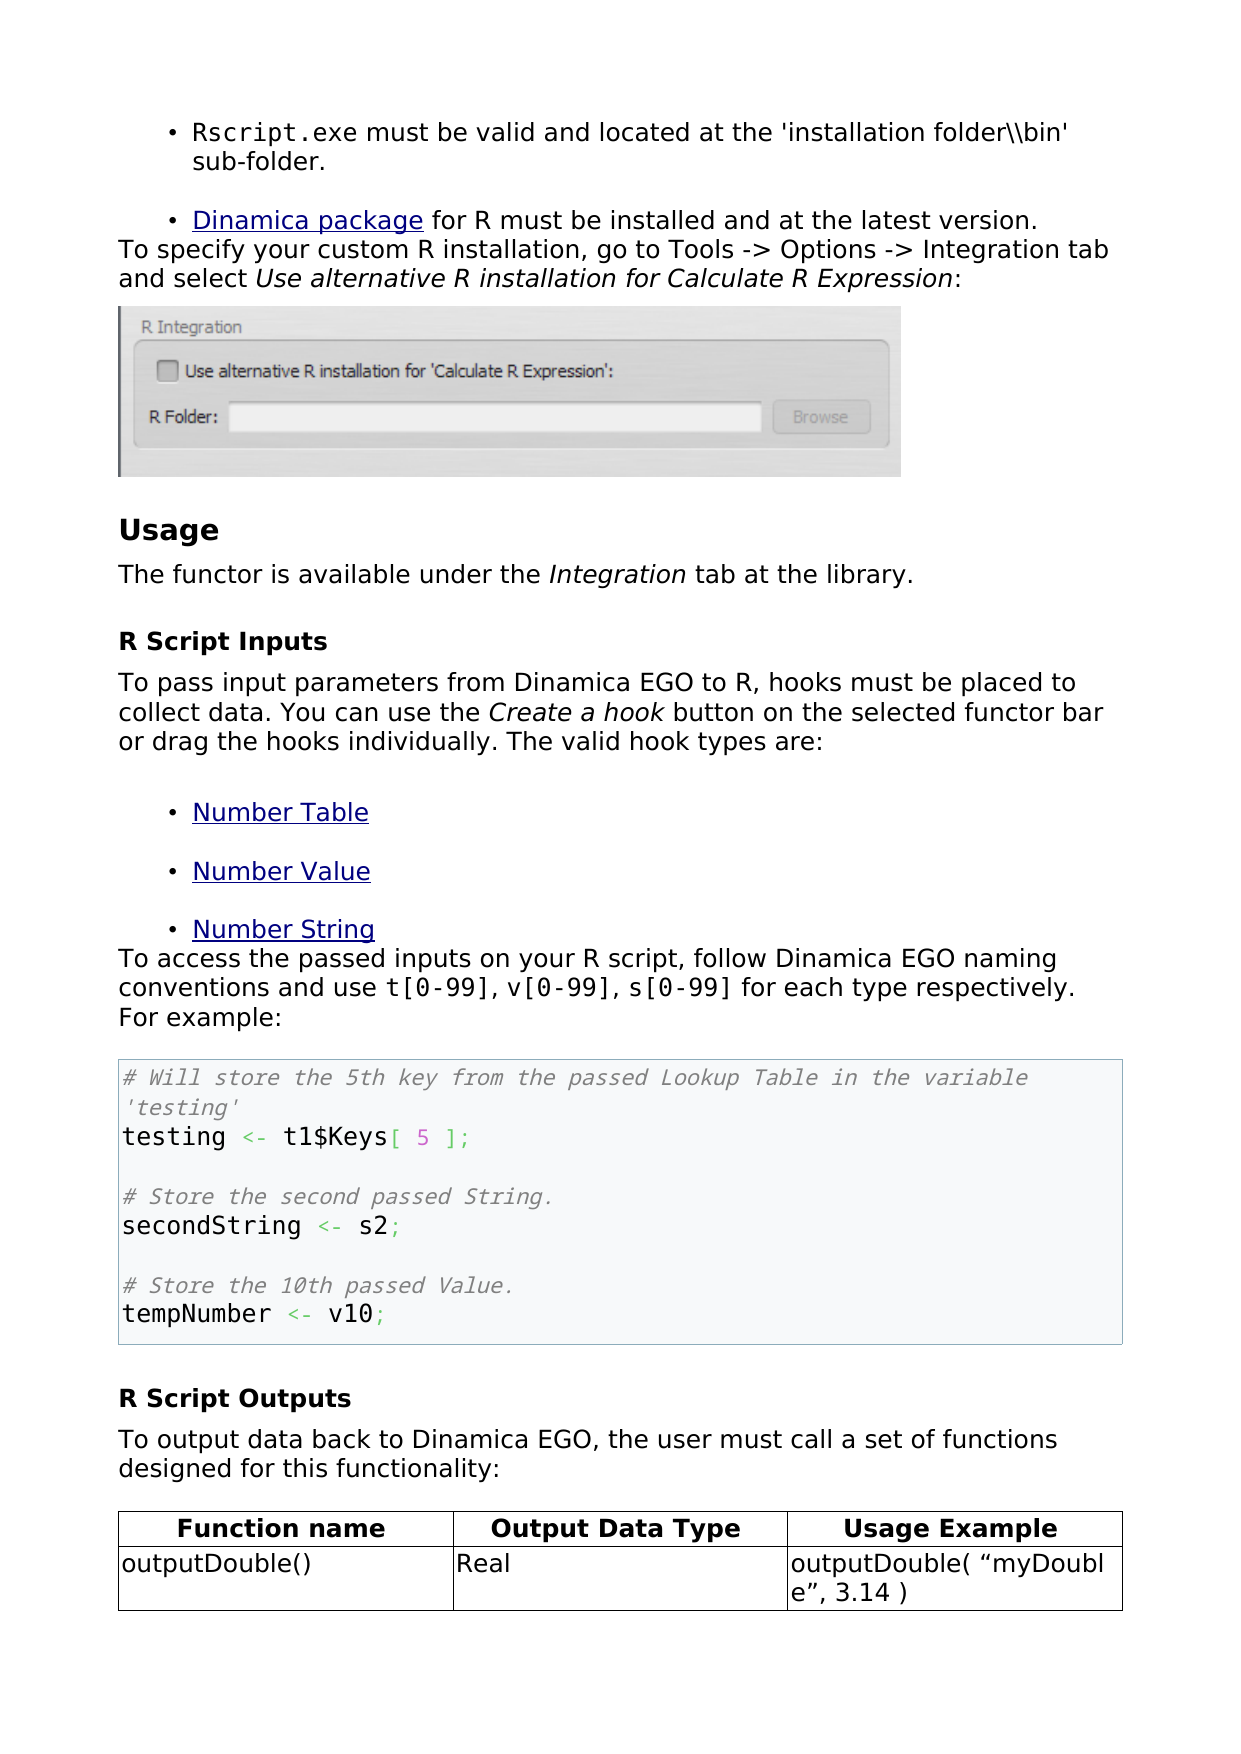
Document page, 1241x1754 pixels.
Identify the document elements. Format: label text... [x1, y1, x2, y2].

table_header # Will store the 5th key from the passed Lookup Table in the variable 'testing' testing <- t1$Keys[ 5 ]; # Store the second passed String. secondString <- s2; # Store the 10th passed Value. tempNumber <- v10; [119, 1060, 1122, 1344]
list Dinamica package for R must be installed and at the latest version. [177, 206, 1122, 235]
text To output data back to Dinamica EGO, the user must call a set of functions designed for this functionality: [118, 1425, 1122, 1484]
text The functor is available under the Integration tab at the library. [118, 560, 1122, 589]
table_header Usage Example [788, 1512, 1122, 1546]
table_cell outputDouble() [119, 1547, 453, 1610]
text To access the passed inputs on your R script, follow Dinamica EGO naming conventions and use t[0-99], v[0-99], s[0-99] for each type respectively. For example: [118, 944, 1122, 1032]
list Number Value [177, 857, 1122, 886]
list Rscript.exe must be valid and located at the 'installation folder\\bin' sub-folder. [177, 118, 1122, 176]
table_cell outputDouble( “myDouble”, 3.14 ) [788, 1547, 1122, 1610]
text To specify your custom R installation, go to Tools -> Options -> Integration tab and select Use alternative R installation for Calculate R Expression: [118, 235, 1122, 293]
table_header Output Data Type [454, 1512, 787, 1546]
subtitle R Script Outputs [118, 1384, 1122, 1413]
text To pass input parameters from Dinamica EGO to R, hooks must be placed to collect data. You can use the Create a hook button on the selected functor bar or drag the hooks individually. The valid hook types are: [118, 668, 1122, 756]
table_cell Real [454, 1547, 787, 1610]
subtitle R Script Inputs [118, 627, 1122, 656]
picture [118, 306, 901, 477]
list Number Table [177, 798, 1122, 827]
list Number String [177, 915, 1122, 944]
subtitle Usage [118, 514, 1122, 548]
table_header Function name [119, 1512, 453, 1546]
